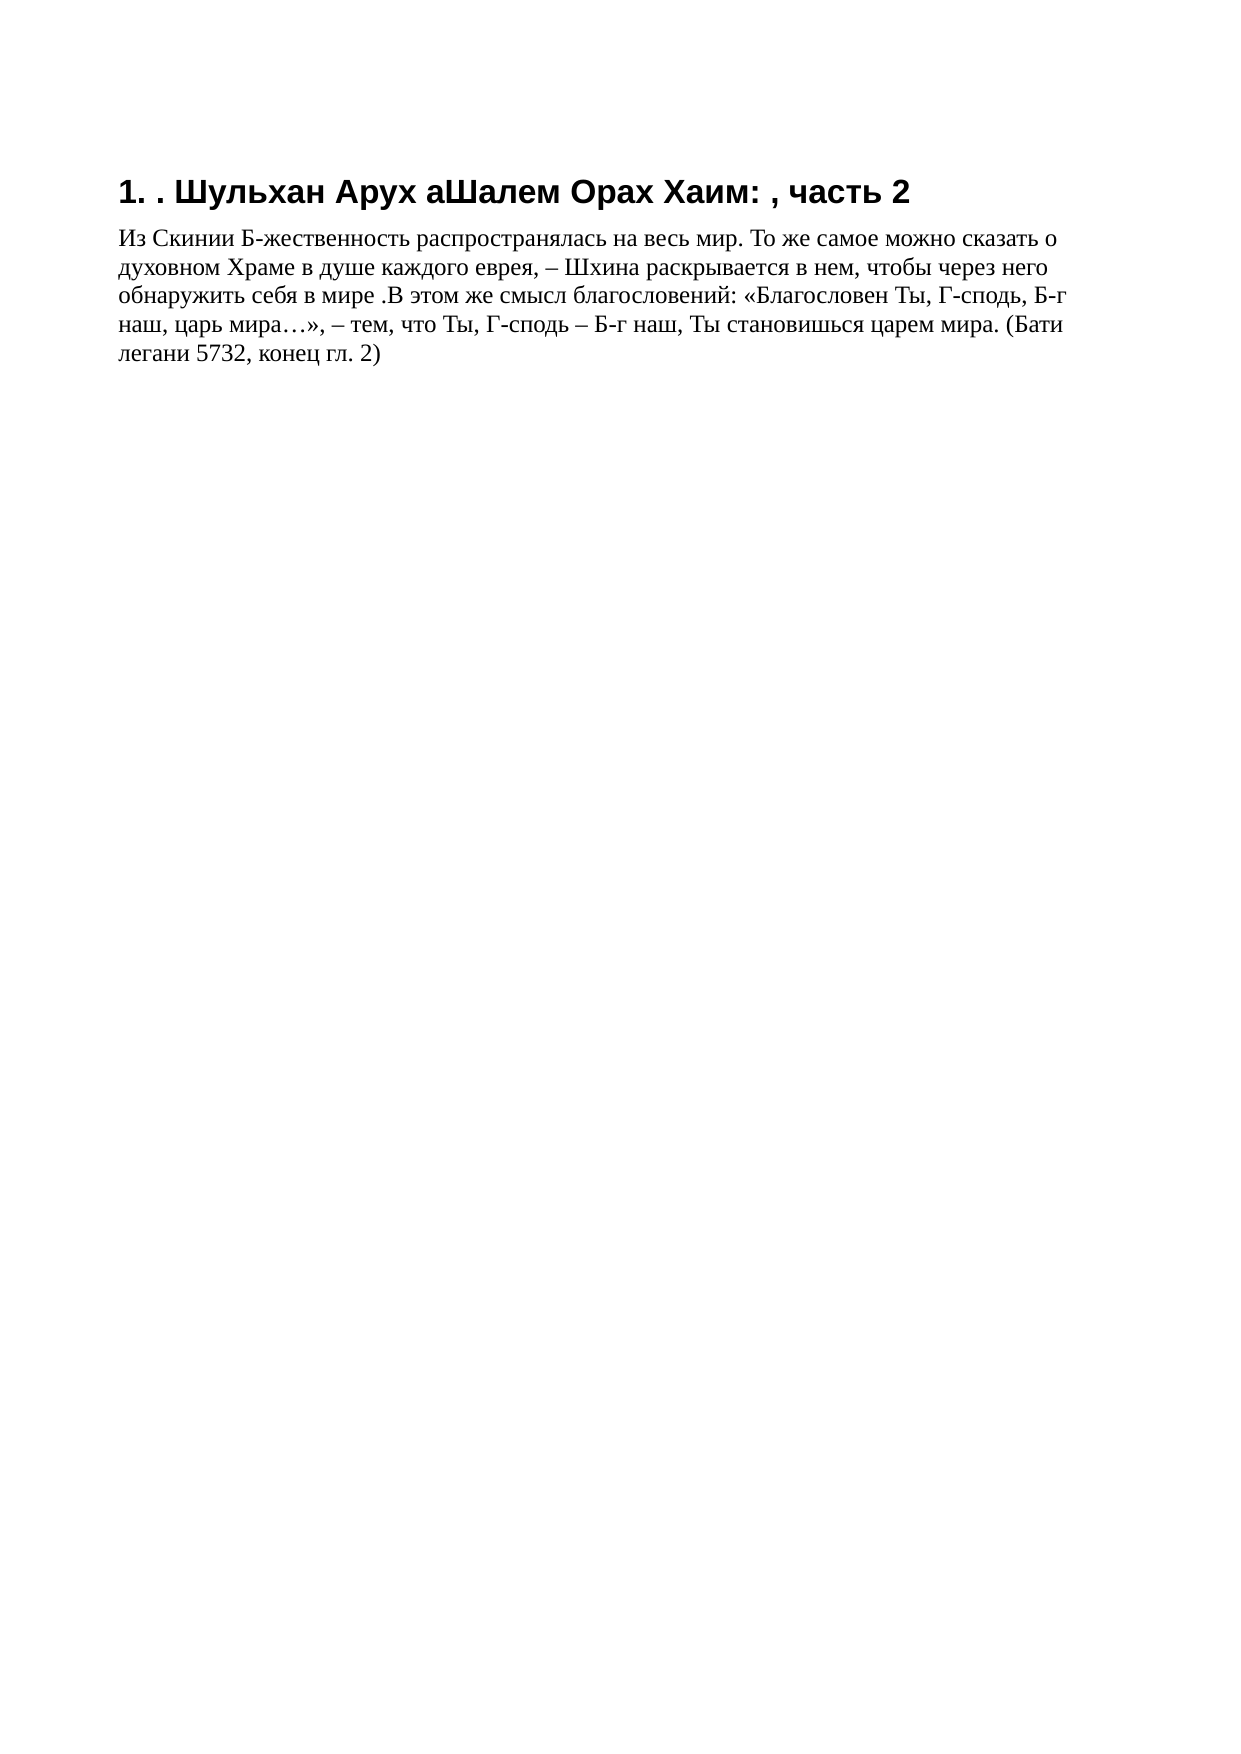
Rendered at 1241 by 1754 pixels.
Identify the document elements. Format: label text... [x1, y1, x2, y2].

text Из Скинии Б-жественность распространялась на весь мир. То же самое можно сказать о духовном Храме в душе каждого еврея, ‒ Шхина раскрывается в нем, чтобы через него обнаружить себя в мире .В этом же смысл благословений: «Благословен Ты, Г-сподь, Б-г наш, царь мира…», ‒ тем, что Ты, Г-сподь ‒ Б-г наш, Ты становишься царем мира. (Бати легани 5732, конец гл. 2) [118, 176, 1122, 319]
subtitle . Шульхан Арух аШалем Орах Хаим: , часть 2 [118, 147, 1122, 176]
